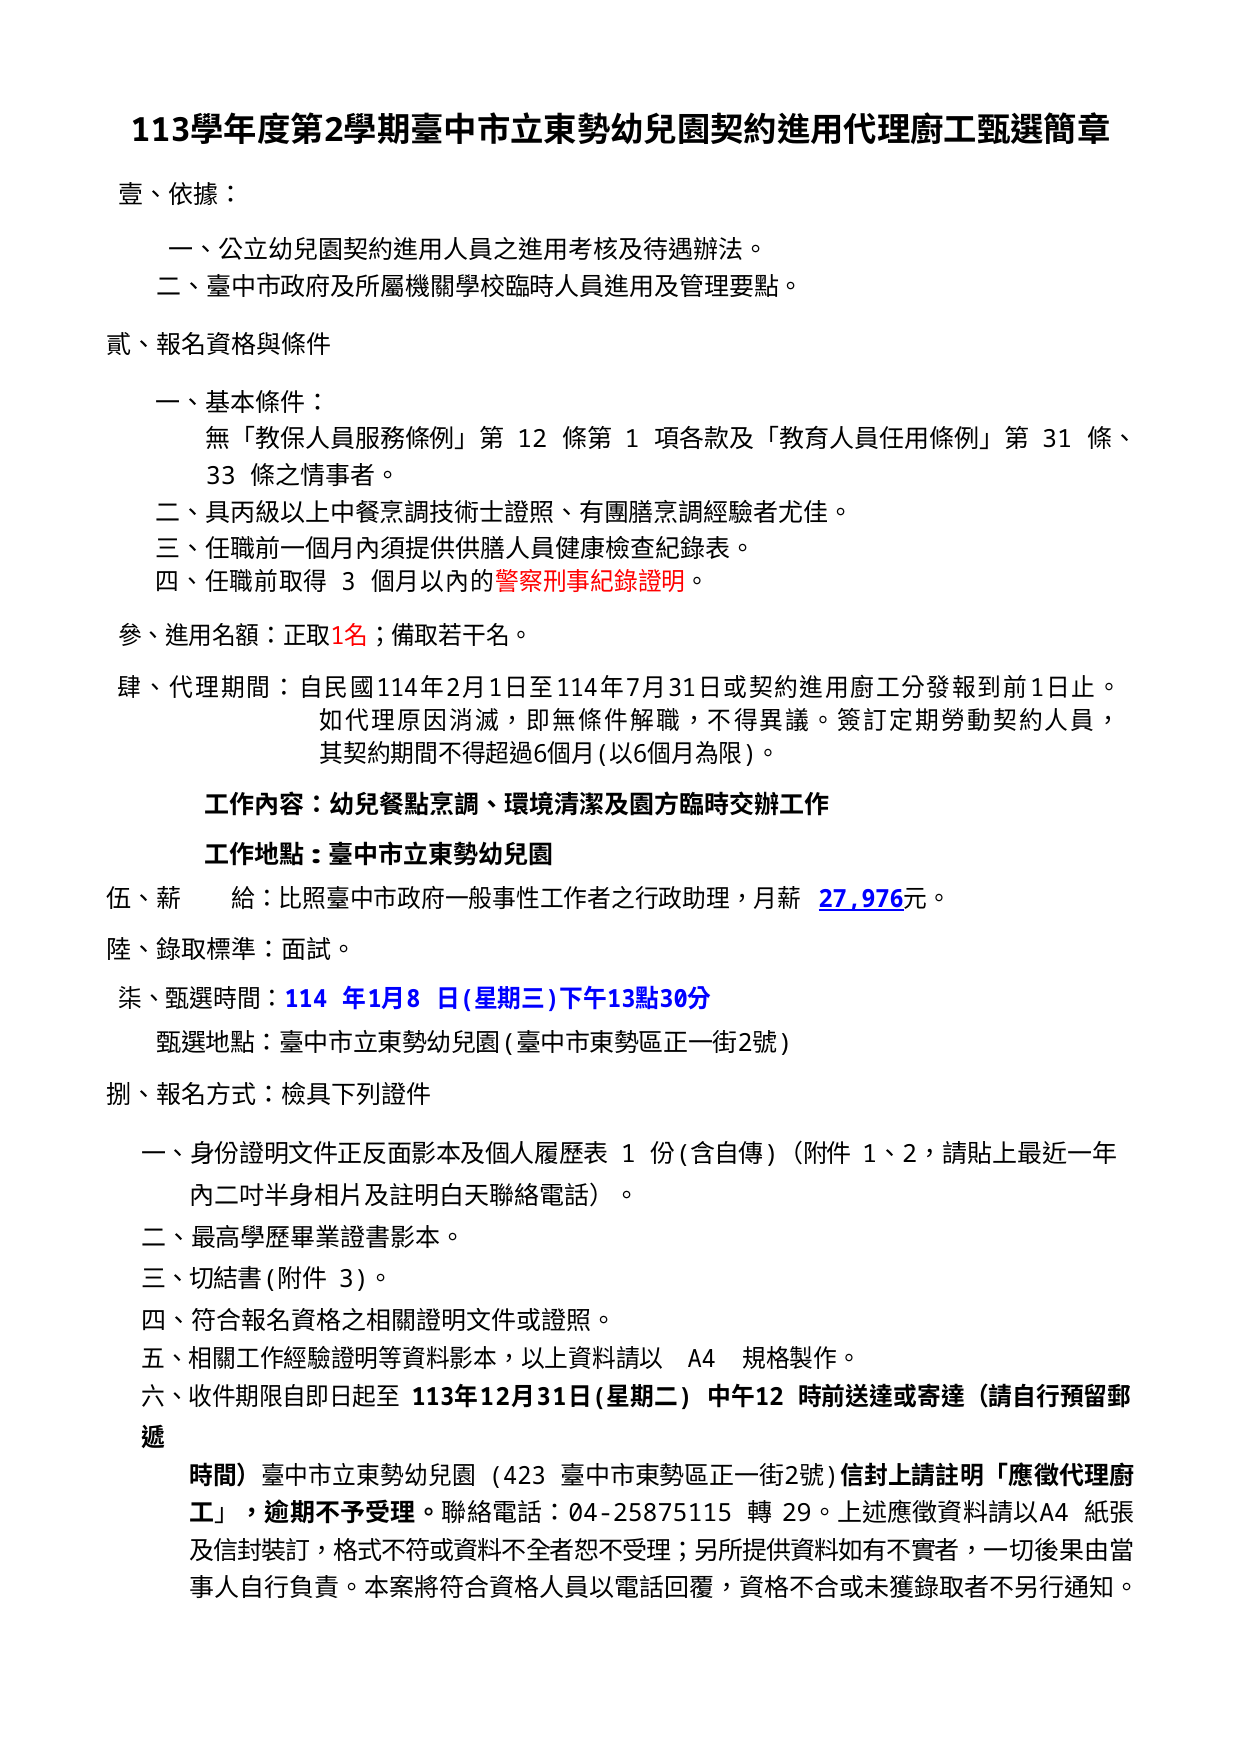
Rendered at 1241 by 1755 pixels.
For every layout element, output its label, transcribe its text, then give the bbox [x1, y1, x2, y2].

text 工作地點:臺中市立東勢幼兒園 [129, 837, 1122, 870]
text 33 條之情事者。 [206, 456, 1134, 492]
text 四、符合報名資格之相關證明文件或證照。 [141, 1301, 1134, 1337]
text 陸、錄取標準：面試。 [106, 930, 982, 966]
text 時間）臺中市立東勢幼兒園 (423 臺中市東勢區正一街2號)信封上請註明「應徵代理廚工」，逾期不予受理。聯絡電話：04-25875115 轉 29。上述應徵資料請以A4 紙張及信封裝訂，格式不符或資料不全者恕不受理；另所提供資料如有不實者，一切後果由當事人自行負責。本案將符合資格人員以電話回覆，資格不合或未獲錄取者不另行通知。 [189, 1454, 1134, 1604]
text 五、相關工作經驗證明等資料影本，以上資料請以 A4 規格製作。 [141, 1342, 1134, 1373]
text 二、具丙級以上中餐烹調技術士證照、有團膳烹調經驗者尤佳。三、任職前一個月內須提供供膳人員健康檢查紀錄表。 [156, 492, 856, 565]
text 113學年度第2學期臺中市立東勢幼兒園契約進用代理廚工甄選簡章 [106, 100, 1134, 152]
text 參、進用名額：正取1名；備取若干名。 [118, 616, 1123, 652]
text 一、公立幼兒園契約進用人員之進用考核及待遇辦法。 [168, 230, 1134, 266]
text 無「教保人員服務條例」第 12 條第 1 項各款及「教育人員任用條例」第 31 條、 [206, 419, 1134, 455]
text 二、臺中市政府及所屬機關學校臨時人員進用及管理要點。貳、報名資格與條件 [106, 266, 819, 361]
text 甄選地點：臺中市立東勢幼兒園(臺中市東勢區正一街2號) 捌、報名方式：檢具下列證件 [106, 1022, 831, 1111]
text 二、最高學歷畢業證書影本。三、切結書(附件 3)。 [141, 1217, 467, 1295]
text 四、任職前取得 3 個月以內的警察刑事紀錄證明。 [156, 565, 1134, 597]
text 伍、薪 給：比照臺中市政府一般事性工作者之行政助理，月薪 27,976元。 [106, 878, 982, 914]
text 壹、依據： [118, 174, 1134, 210]
text 柒、甄選時間：114 年1月8 日(星期三)下午13點30分 [118, 973, 1134, 1016]
text 工作內容：幼兒餐點烹調、環境清潔及園方臨時交辦工作 [129, 786, 1122, 820]
text 一、身份證明文件正反面影本及個人履歷表 1 份(含自傳)（附件 1、2，請貼上最近一年內二吋半身相片及註明白天聯絡電話）。 [141, 1134, 1123, 1212]
text 六、收件期限自即日起至 113年12月31日(星期二) 中午12 時前送達或寄達（請自行預留郵遞 [141, 1373, 1134, 1454]
text 肆、代理期間：自民國114年2月1日至114年7月31日或契約進用廚工分發報到前1日止。 如代理原因消滅，即無條件解職，不得異議。簽訂定期勞動契約人員， 其契約期間不得超過6個月(以6個月為限)。 [118, 669, 1122, 769]
text 一、基本條件： [156, 382, 1134, 418]
